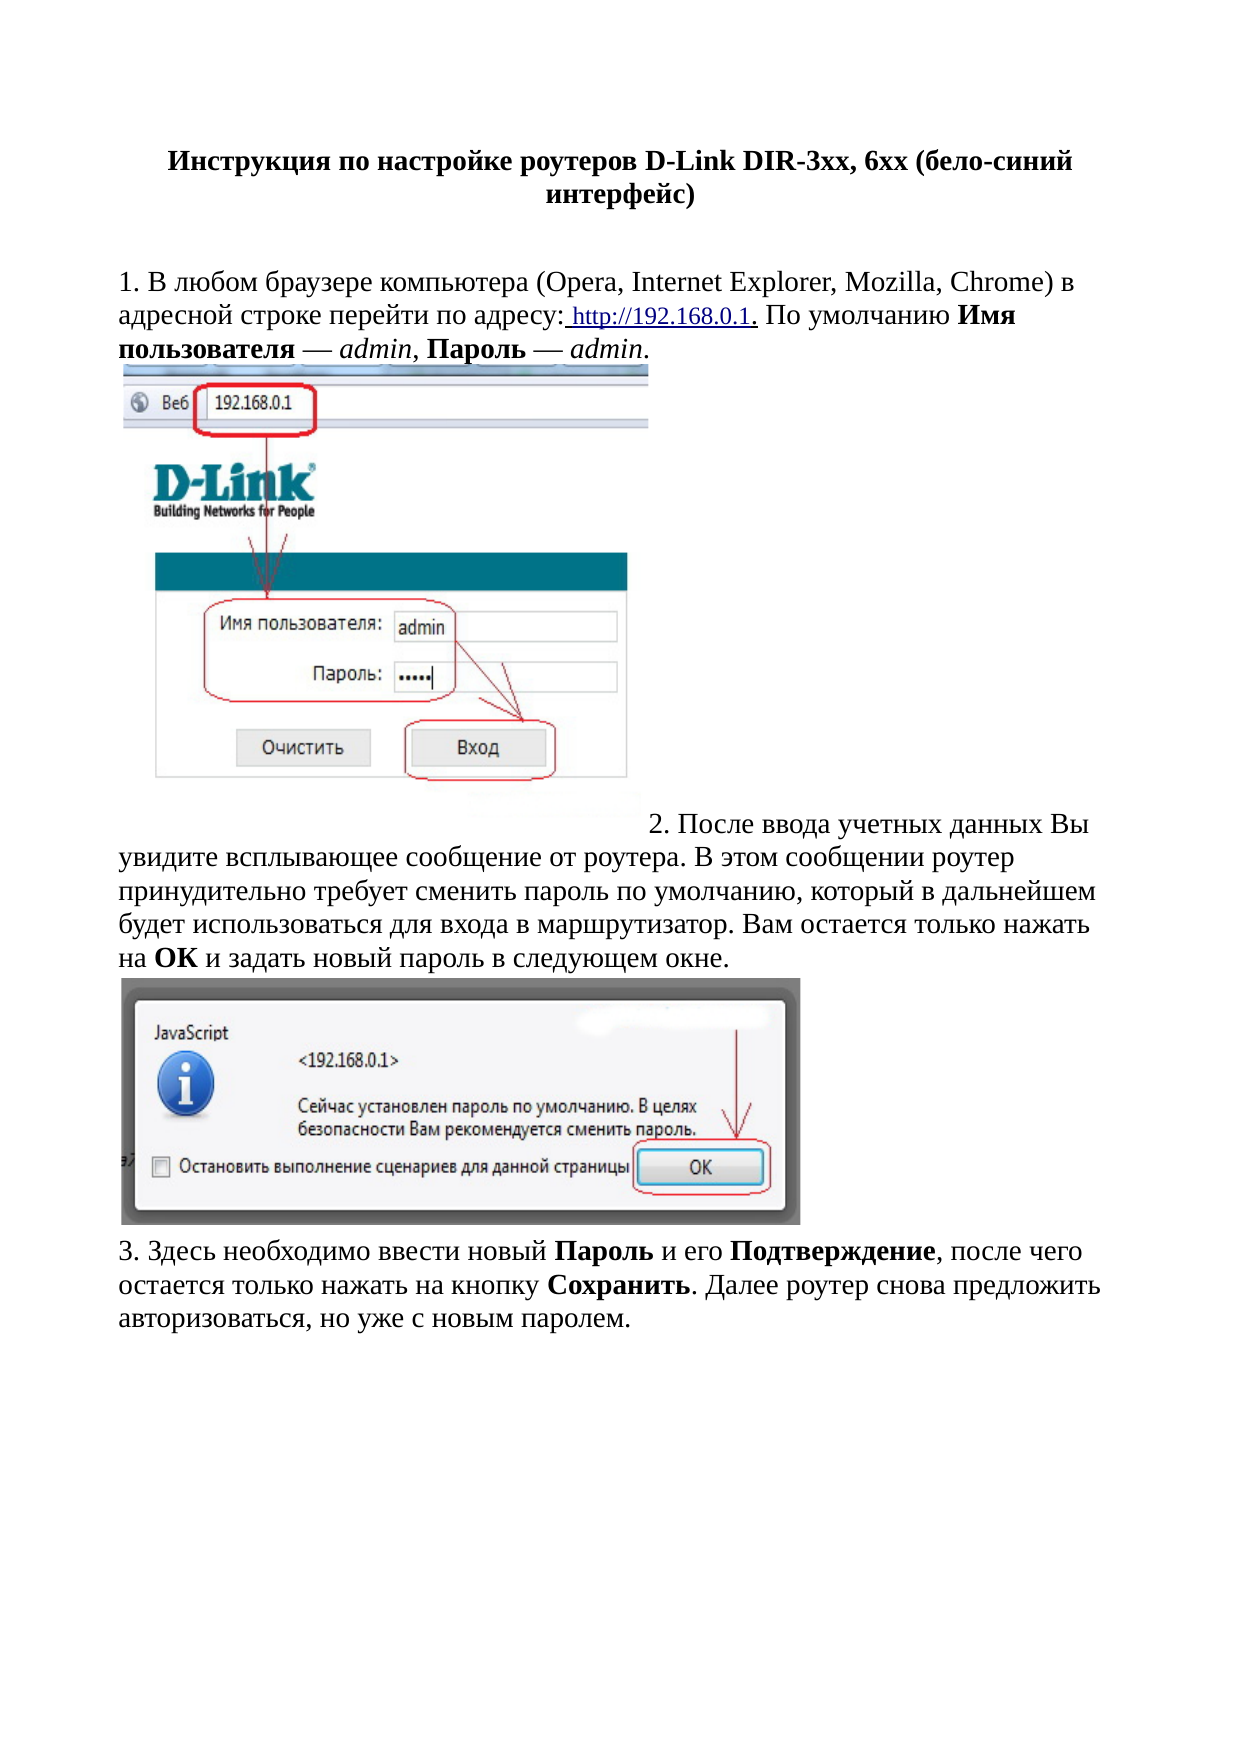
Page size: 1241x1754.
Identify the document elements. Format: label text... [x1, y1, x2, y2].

subtitle Инструкция по настройке роутеров D-Link DIR-3xx, 6хх (бело-синий интерфейс) [118, 143, 1122, 210]
text 3. Здесь необходимо ввести новый Пароль и его Подтверждение, после чего остается только нажать на кнопку Сохранить. Далее роутер снова предложить авторизоваться, но уже с новым паролем. [118, 1233, 1122, 1334]
picture [121, 978, 801, 1225]
text 2. После ввода учетных данных Вы увидите всплывающее сообщение от роутера. В этом сообщении роутер принудительно требует сменить пароль по умолчанию, который в дальнейшем будет использоваться для входа в маршрутизатор. Вам остается только нажать на ОК и задать новый пароль в следующем окне. [118, 806, 1122, 973]
text 1. В любом браузере компьютера (Opera, Internet Explorer, Mozilla, Chrome) в адресной строке перейти по адресу: http://192.168.0.1. По умолчанию Имя пользователя — admin, Пароль — admin. [118, 264, 1122, 364]
picture [123, 364, 649, 819]
